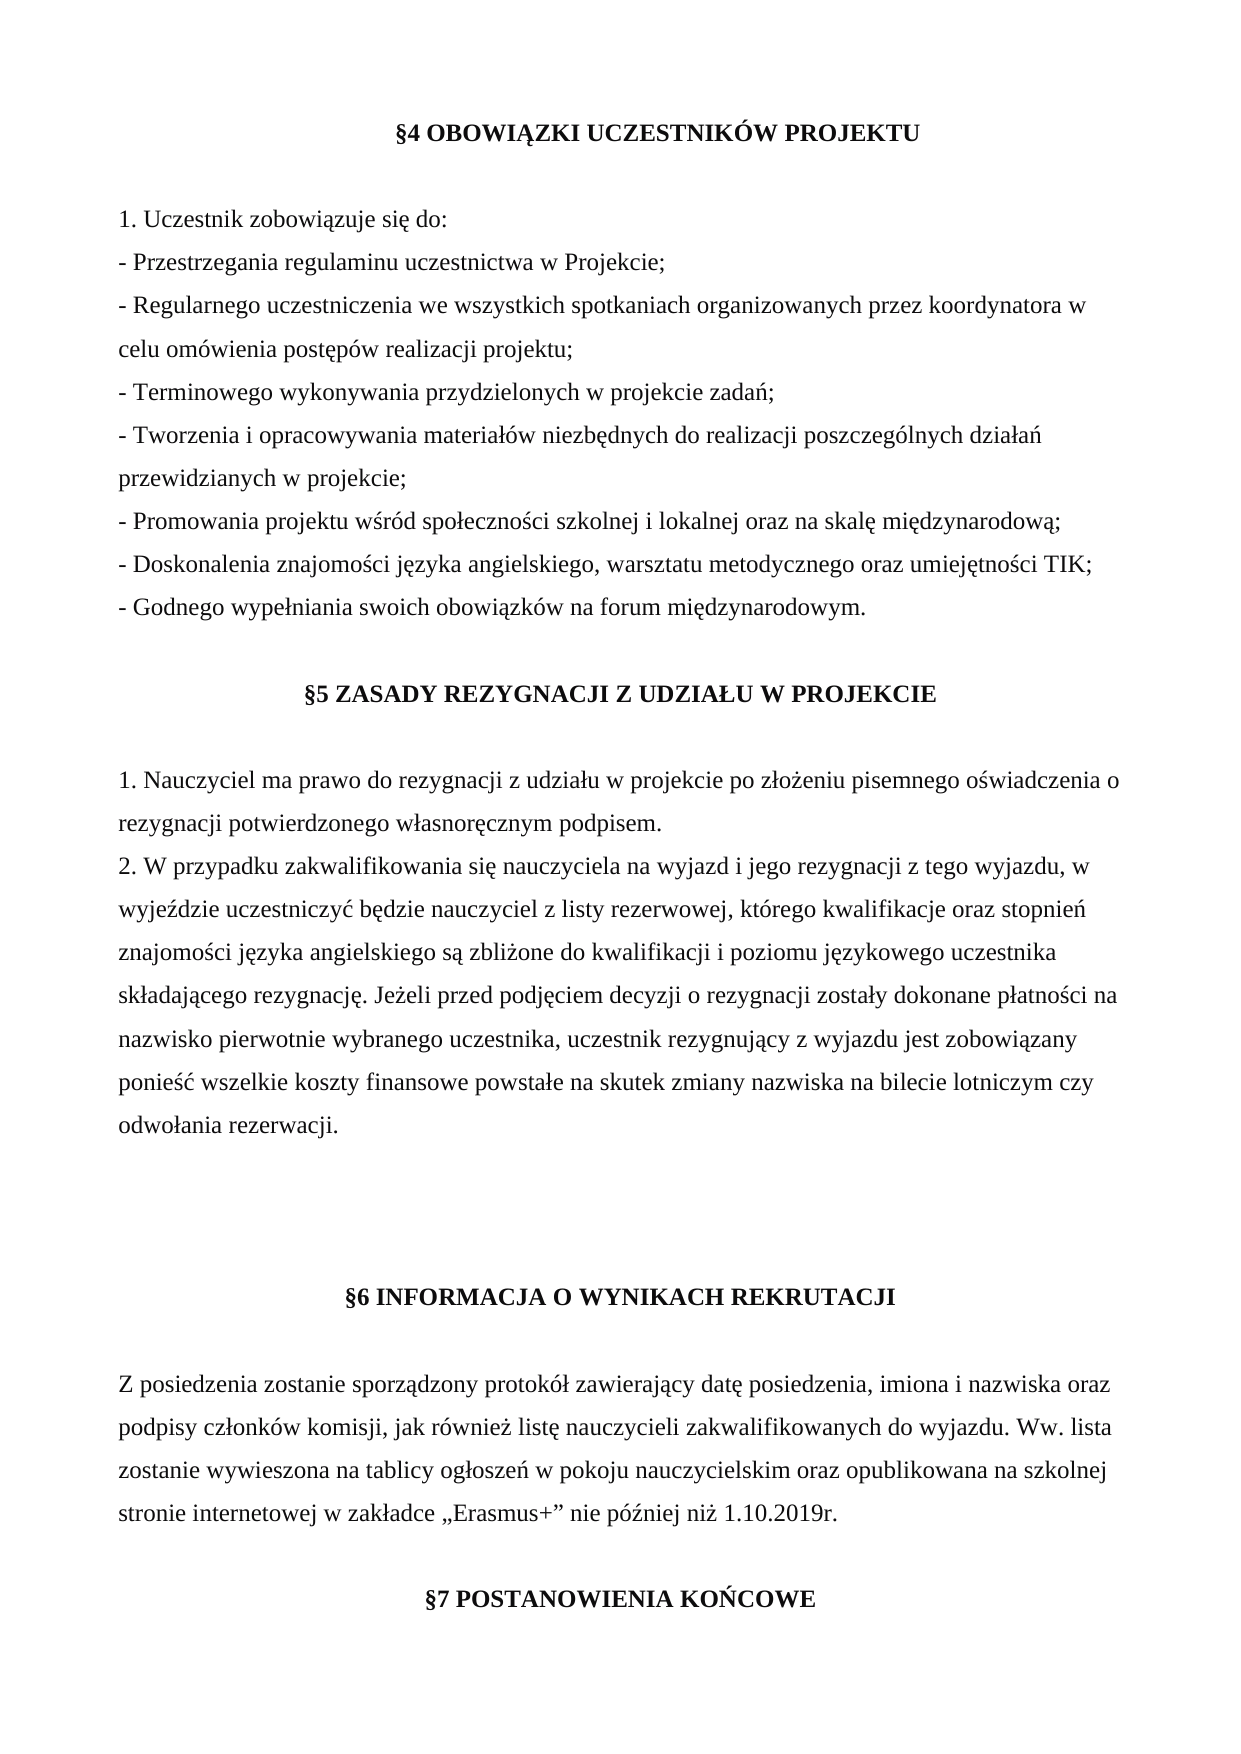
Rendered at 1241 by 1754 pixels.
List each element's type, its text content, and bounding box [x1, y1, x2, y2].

text §5 ZASADY REZYGNACJI Z UDZIAŁU W PROJEKCIE [118, 679, 1122, 707]
text 1. Uczestnik zobowiązuje się do: [118, 204, 1122, 233]
text - Godnego wypełniania swoich obowiązków na forum międzynarodowym. [118, 592, 1122, 621]
text - Przestrzegania regulaminu uczestnictwa w Projekcie; [118, 247, 1122, 276]
text §6 INFORMACJA O WYNIKACH REKRUTACJI [118, 1282, 1122, 1311]
text - Terminowego wykonywania przydzielonych w projekcie zadań; [118, 377, 1122, 406]
text - Promowania projektu wśród społeczności szkolnej i lokalnej oraz na skalę międzynarodową; [118, 506, 1122, 535]
text 1. Nauczyciel ma prawo do rezygnacji z udziału w projekcie po złożeniu pisemnego oświadczenia o rezygnacji potwierdzonego własnoręcznym podpisem. [118, 765, 1122, 837]
text - Doskonalenia znajomości języka angielskiego, warsztatu metodycznego oraz umiejętności TIK; [118, 549, 1122, 578]
text 2. W przypadku zakwalifikowania się nauczyciela na wyjazd i jego rezygnacji z tego wyjazdu, w wyjeździe uczestniczyć będzie nauczyciel z listy rezerwowej, którego kwalifikacje oraz stopnień znajomości języka angielskiego są zbliżone do kwalifikacji i poziomu językowego uczestnika składającego rezygnację. Jeżeli przed podjęciem decyzji o rezygnacji zostały dokonane płatności na nazwisko pierwotnie wybranego uczestnika, uczestnik rezygnujący z wyjazdu jest zobowiązany ponieść wszelkie koszty finansowe powstałe na skutek zmiany nazwiska na bilecie lotniczym czy odwołania rezerwacji. [118, 851, 1122, 1139]
text §4 OBOWIĄZKI UCZESTNIKÓW PROJEKTU [193, 118, 1122, 147]
text - Tworzenia i opracowywania materiałów niezbędnych do realizacji poszczególnych działań przewidzianych w projekcie; [118, 420, 1122, 492]
text §7 POSTANOWIENIA KOŃCOWE [118, 1584, 1122, 1613]
text Z posiedzenia zostanie sporządzony protokół zawierający datę posiedzenia, imiona i nazwiska oraz podpisy członków komisji, jak również listę nauczycieli zakwalifikowanych do wyjazdu. Ww. lista zostanie wywieszona na tablicy ogłoszeń w pokoju nauczycielskim oraz opublikowana na szkolnej stronie internetowej w zakładce „Erasmus+” nie później niż 1.10.2019r. [118, 1369, 1122, 1527]
text - Regularnego uczestniczenia we wszystkich spotkaniach organizowanych przez koordynatora w celu omówienia postępów realizacji projektu; [118, 291, 1122, 362]
